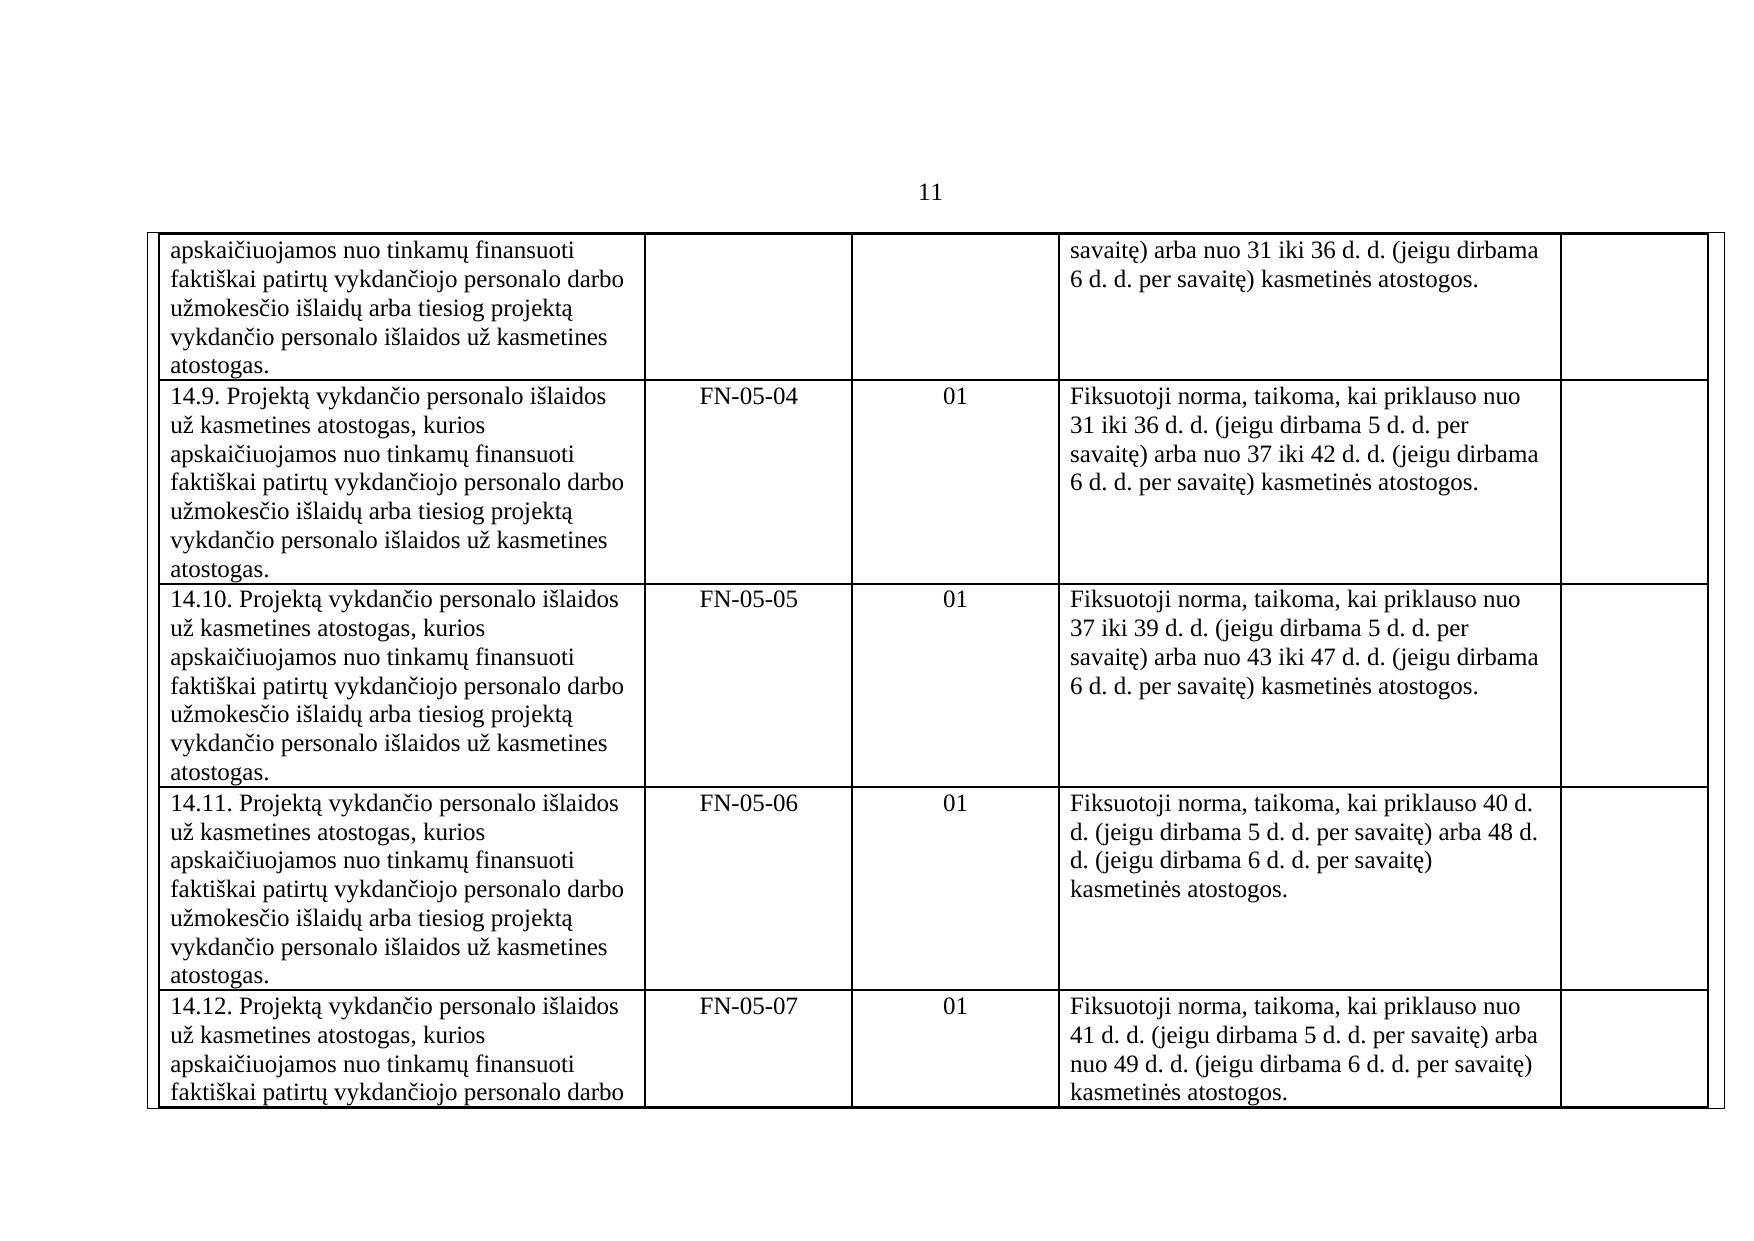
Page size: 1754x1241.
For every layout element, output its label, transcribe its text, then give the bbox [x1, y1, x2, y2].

table_cell 01 [853, 381, 1058, 582]
table_cell [148, 233, 158, 1108]
table_cell 01 [853, 991, 1058, 1106]
table_cell [646, 235, 851, 379]
table_cell Fiksuotoji norma, taikoma, kai priklauso 40 d. d. (jeigu dirbama 5 d. d. per savaitę) arba 48 d. d. (jeigu dirbama 6 d. d. per savaitę) kasmetinės atostogos. [1060, 788, 1560, 989]
table_cell savaitę) arba nuo 31 iki 36 d. d. (jeigu dirbama 6 d. d. per savaitę) kasmetinės atostogos. [1060, 235, 1560, 379]
table_cell [1562, 991, 1707, 1106]
table_cell Fiksuotoji norma, taikoma, kai priklauso nuo 37 iki 39 d. d. (jeigu dirbama 5 d. d. per savaitę) arba nuo 43 iki 47 d. d. (jeigu dirbama 6 d. d. per savaitę) kasmetinės atostogos. [1060, 585, 1560, 786]
table_cell 01 [853, 585, 1058, 786]
table_cell 01 [853, 788, 1058, 989]
table_cell [1562, 788, 1707, 989]
table_cell 14.11. Projektą vykdančio personalo išlaidos už kasmetines atostogas, kurios apskaičiuojamos nuo tinkamų finansuoti faktiškai patirtų vykdančiojo personalo darbo užmokesčio išlaidų arba tiesiog projektą vykdančio personalo išlaidos už kasmetines atostogas. [160, 788, 644, 989]
table_cell 14.9. Projektą vykdančio personalo išlaidos už kasmetines atostogas, kurios apskaičiuojamos nuo tinkamų finansuoti faktiškai patirtų vykdančiojo personalo darbo užmokesčio išlaidų arba tiesiog projektą vykdančio personalo išlaidos už kasmetines atostogas. [160, 381, 644, 582]
table_cell FN-05-04 [646, 381, 851, 582]
table_cell [1562, 235, 1707, 379]
table_cell FN-05-07 [646, 991, 851, 1106]
table_cell Fiksuotoji norma, taikoma, kai priklauso nuo 31 iki 36 d. d. (jeigu dirbama 5 d. d. per savaitę) arba nuo 37 iki 42 d. d. (jeigu dirbama 6 d. d. per savaitę) kasmetinės atostogos. [1060, 381, 1560, 582]
table_cell [1562, 381, 1707, 582]
table_cell apskaičiuojamos nuo tinkamų finansuoti faktiškai patirtų vykdančiojo personalo darbo užmokesčio išlaidų arba tiesiog projektą vykdančio personalo išlaidos už kasmetines atostogas. [160, 235, 644, 379]
table_cell [853, 235, 1058, 379]
table_cell 14.10. Projektą vykdančio personalo išlaidos už kasmetines atostogas, kurios apskaičiuojamos nuo tinkamų finansuoti faktiškai patirtų vykdančiojo personalo darbo užmokesčio išlaidų arba tiesiog projektą vykdančio personalo išlaidos už kasmetines atostogas. [160, 585, 644, 786]
table_cell [1562, 585, 1707, 786]
table_cell Fiksuotoji norma, taikoma, kai priklauso nuo 41 d. d. (jeigu dirbama 5 d. d. per savaitę) arba nuo 49 d. d. (jeigu dirbama 6 d. d. per savaitę) kasmetinės atostogos. [1060, 991, 1560, 1106]
table_cell FN-05-05 [646, 585, 851, 786]
table_cell FN-05-06 [646, 788, 851, 989]
table_cell [1709, 233, 1724, 1108]
table_cell 14.12. Projektą vykdančio personalo išlaidos už kasmetines atostogas, kurios apskaičiuojamos nuo tinkamų finansuoti faktiškai patirtų vykdančiojo personalo darbo [160, 991, 644, 1106]
